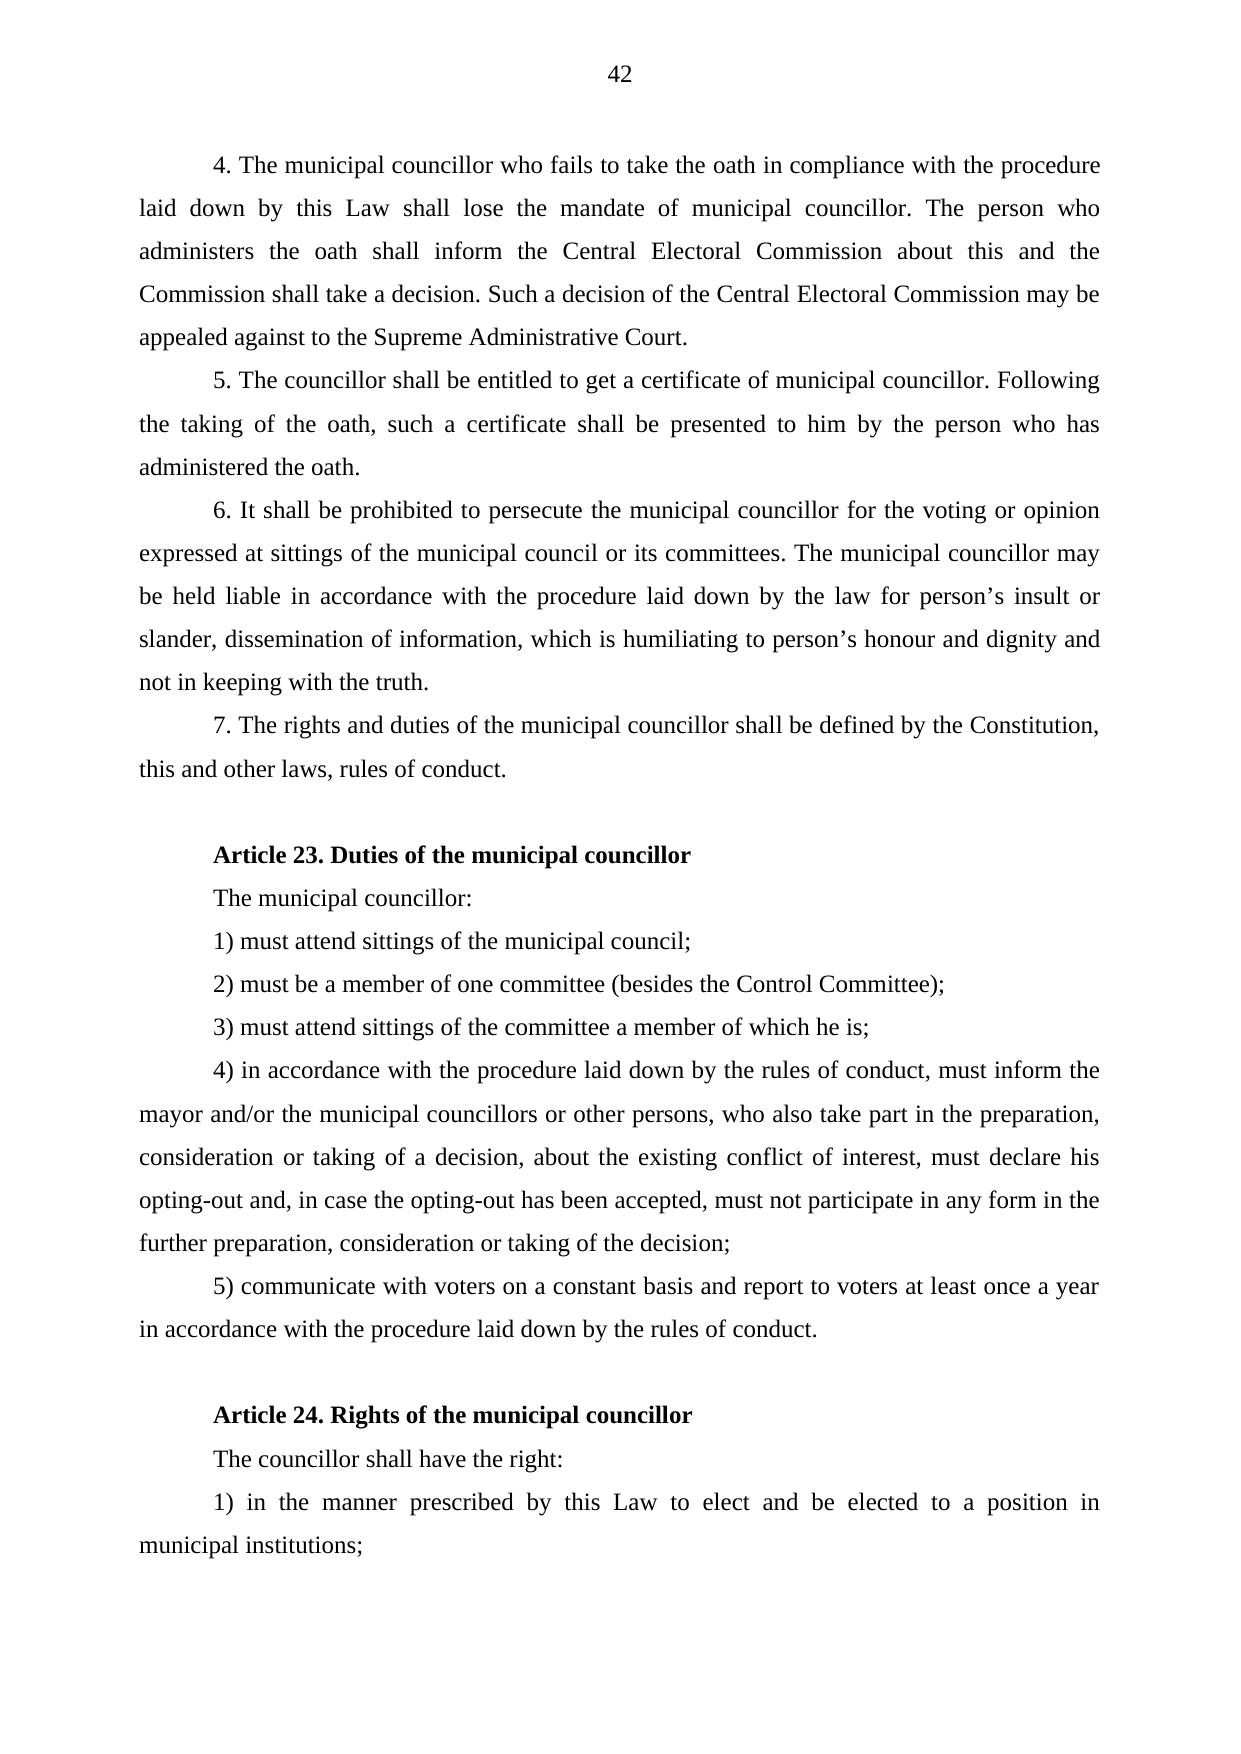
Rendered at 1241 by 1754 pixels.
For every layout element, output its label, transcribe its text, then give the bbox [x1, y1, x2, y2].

text 4. The municipal councillor who fails to take the oath in compliance with the procedure laid down by this Law shall lose the mandate of municipal councillor. The person who administers the oath shall inform the Central Electoral Commission about this and the Commission shall take a decision. Such a decision of the Central Electoral Commission may be appealed against to the Supreme Administrative Court. [139, 150, 1101, 351]
text 2) must be a member of one committee (besides the Control Committee); [139, 969, 1101, 998]
text 7. The rights and duties of the municipal councillor shall be defined by the Constitution, this and other laws, rules of conduct. [139, 711, 1101, 782]
text 1) must attend sittings of the municipal council; [139, 926, 1101, 955]
text Article 23. Duties of the municipal councillor [139, 840, 1101, 869]
text 1) in the manner prescribed by this Law to elect and be elected to a position in municipal institutions; [139, 1487, 1101, 1559]
text 5) communicate with voters on a constant basis and report to voters at least once a year in accordance with the procedure laid down by the rules of conduct. [139, 1271, 1101, 1343]
text Article 24. Rights of the municipal councillor [139, 1401, 1101, 1429]
text 5. The councillor shall be entitled to get a certificate of municipal councillor. Following the taking of the oath, such a certificate shall be presented to him by the person who has administered the oath. [139, 366, 1101, 481]
text 3) must attend sittings of the committee a member of which he is; [139, 1012, 1101, 1041]
text 4) in accordance with the procedure laid down by the rules of conduct, must inform the mayor and/or the municipal councillors or other persons, who also take part in the preparation, consideration or taking of a decision, about the existing conflict of interest, must declare his opting-out and, in case the opting-out has been accepted, must not participate in any form in the further preparation, consideration or taking of the decision; [139, 1056, 1101, 1257]
text The municipal councillor: [139, 883, 1101, 912]
text 6. It shall be prohibited to persecute the municipal councillor for the voting or opinion expressed at sittings of the municipal council or its committees. The municipal councillor may be held liable in accordance with the procedure laid down by the law for person’s insult or slander, dissemination of information, which is humiliating to person’s honour and dignity and not in keeping with the truth. [139, 495, 1101, 696]
text The councillor shall have the right: [139, 1444, 1101, 1472]
